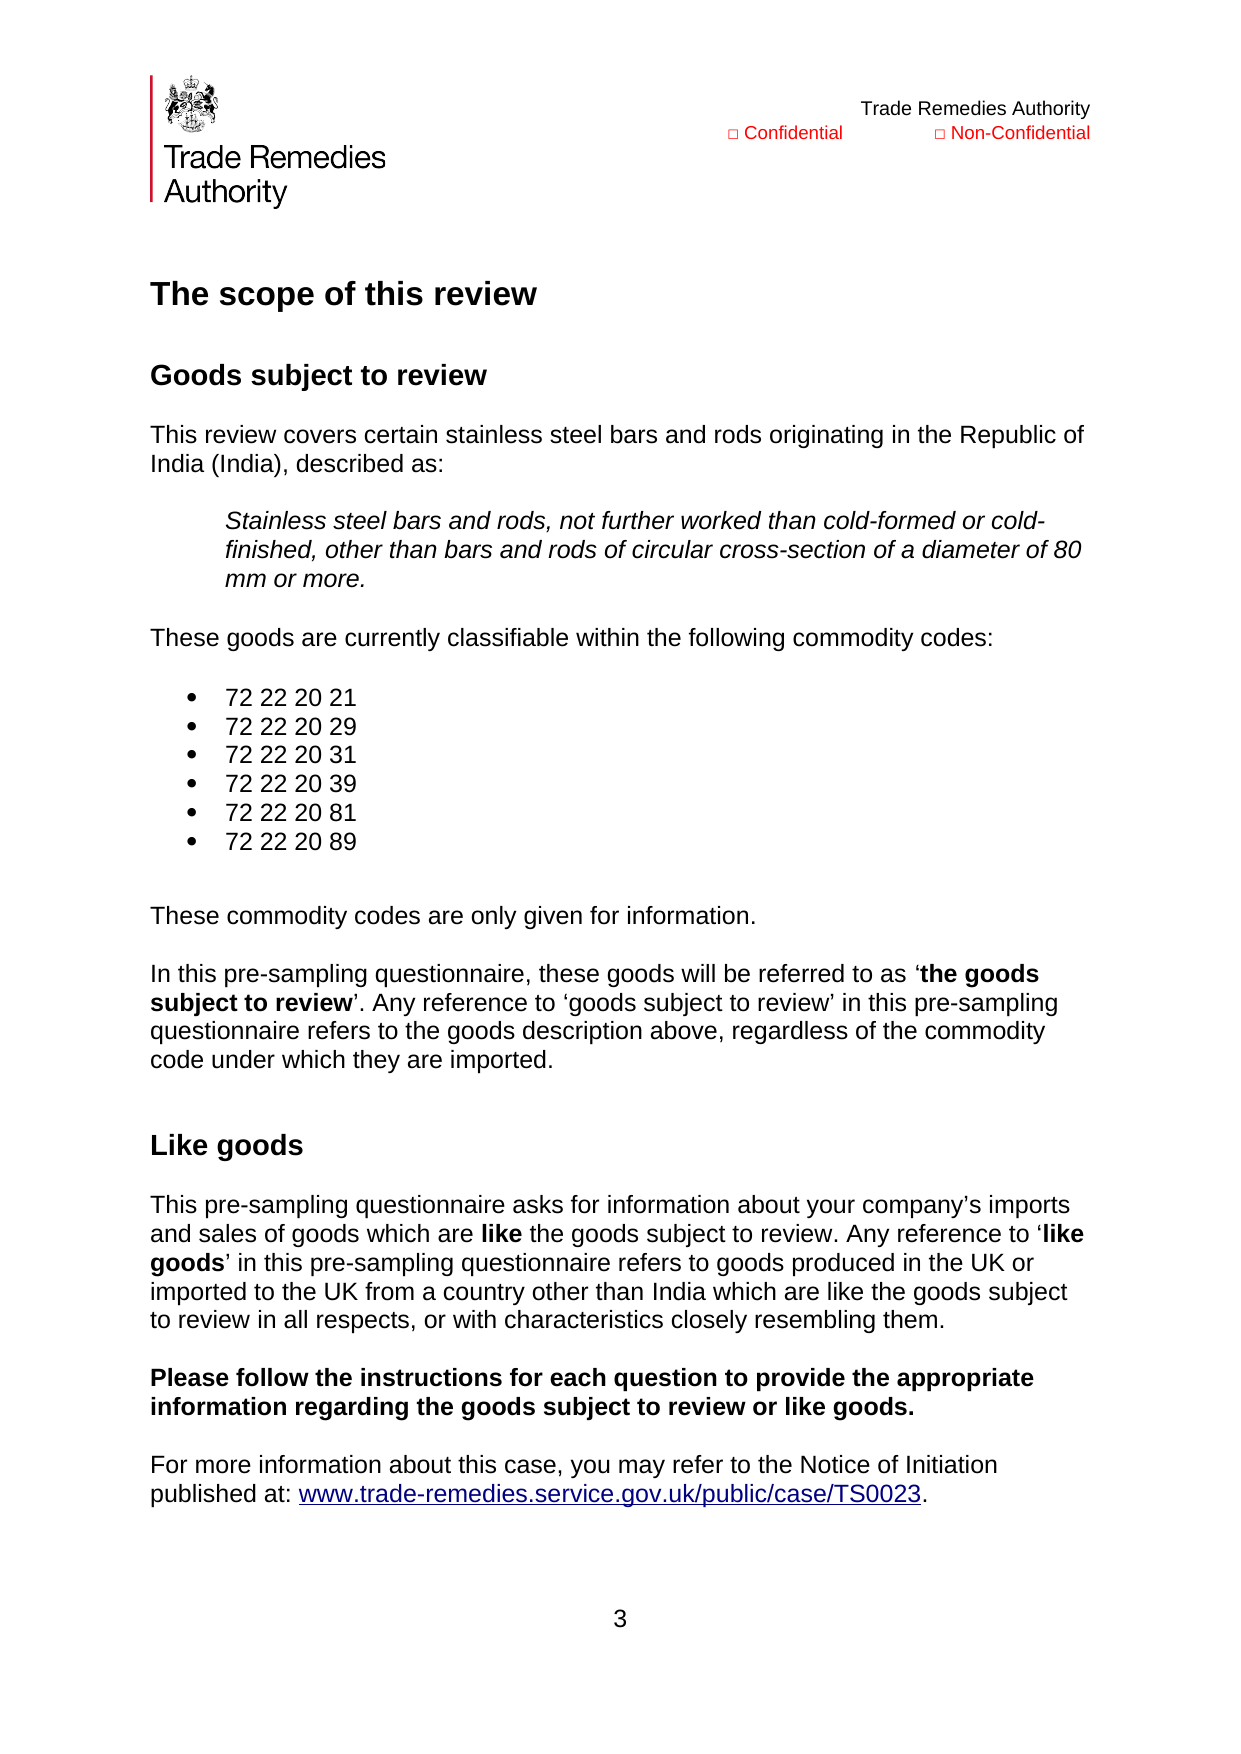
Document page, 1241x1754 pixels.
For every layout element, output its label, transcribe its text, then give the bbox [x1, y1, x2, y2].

text In this pre-sampling questionnaire, these goods will be referred to as ‘the goods subject to review’. Any reference to ‘goods subject to review’ in this pre-sampling questionnaire refers to the goods description above, regardless of the commodity code under which they are imported. [150, 959, 1090, 1074]
text This review covers certain stainless steel bars and rods originating in the Republic of India (India), described as: [150, 420, 1090, 477]
text Like goods [150, 1128, 1090, 1162]
list 72 22 20 39 [187, 769, 1090, 798]
list 72 22 20 31 [187, 741, 1090, 769]
text This pre-sampling questionnaire asks for information about your company’s imports and sales of goods which are like the goods subject to review. Any reference to ‘like goods’ in this pre-sampling questionnaire refers to goods produced in the UK or imported to the UK from a country other than India which are like the goods subject to review in all respects, or with characteristics closely resembling them. [150, 1190, 1090, 1334]
text These goods are currently classifiable within the following commodity codes: [150, 623, 1090, 651]
list 72 22 20 81 [187, 798, 1090, 827]
text Goods subject to review [150, 358, 1090, 391]
text For more information about this case, you may refer to the Notice of Initiation published at: www.trade-remedies.service.gov.uk/public/case/TS0023. [150, 1451, 1090, 1508]
list 72 22 20 29 [187, 712, 1090, 741]
text Stainless steel bars and rods, not further worked than cold-formed or cold-finished, other than bars and rods of circular cross-section of a diameter of 80 mm or more. [225, 506, 1090, 592]
text These commodity codes are only given for information. [150, 901, 1090, 930]
list 72 22 20 89 [187, 827, 1090, 856]
list 72 22 20 21 [187, 683, 1090, 712]
subtitle The scope of this review [150, 274, 1090, 312]
text Please follow the instructions for each question to provide the appropriate information regarding the goods subject to review or like goods. [150, 1363, 1090, 1420]
